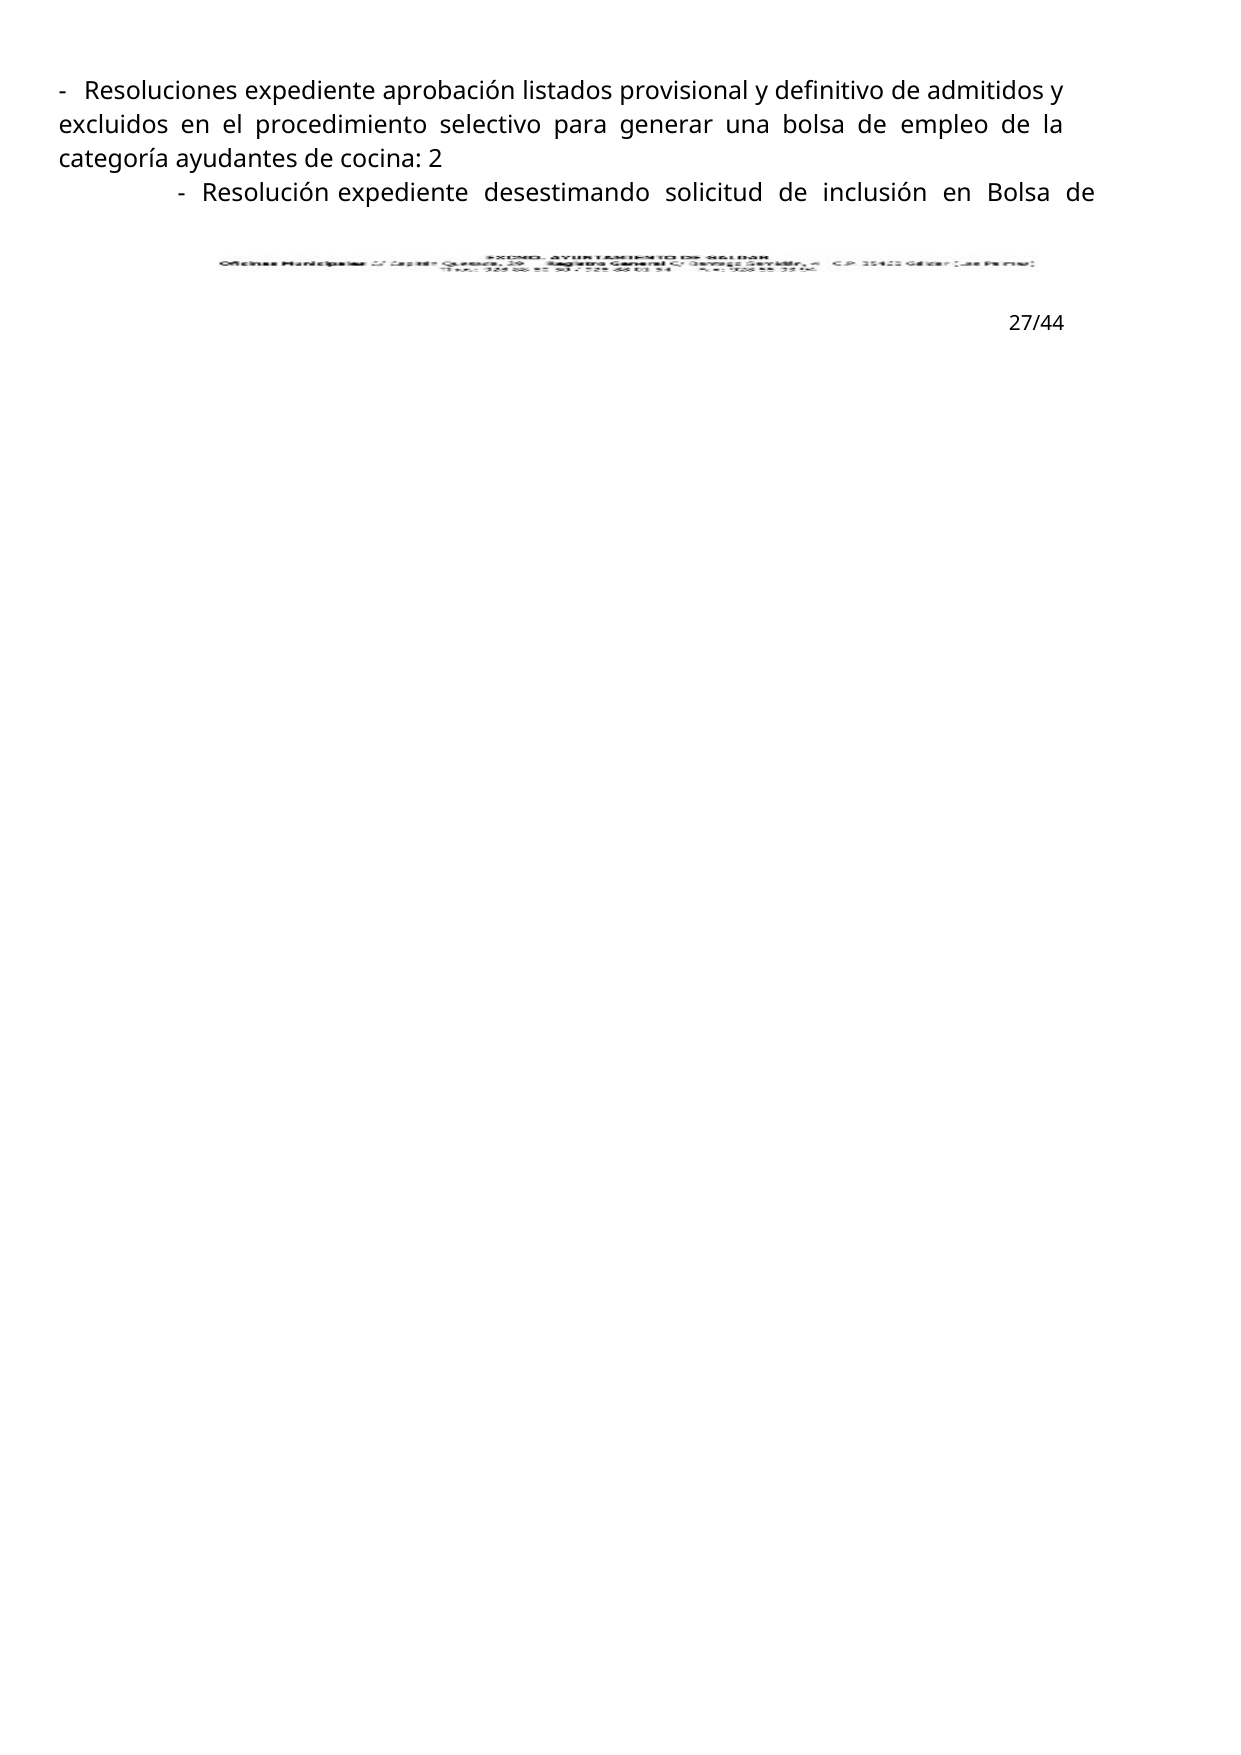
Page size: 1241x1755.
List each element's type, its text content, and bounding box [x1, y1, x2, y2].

list Resoluciones expediente aprobación listados provisional y definitivo de admitidos y excluidos en el procedimiento selectivo para generar una bolsa de empleo de la categoría ayudantes de cocina: 2 [58, 73, 1063, 175]
list Resolución expediente desestimando solicitud de inclusión en Bolsa de [177, 175, 1191, 209]
text 27/44 [58, 308, 1064, 337]
